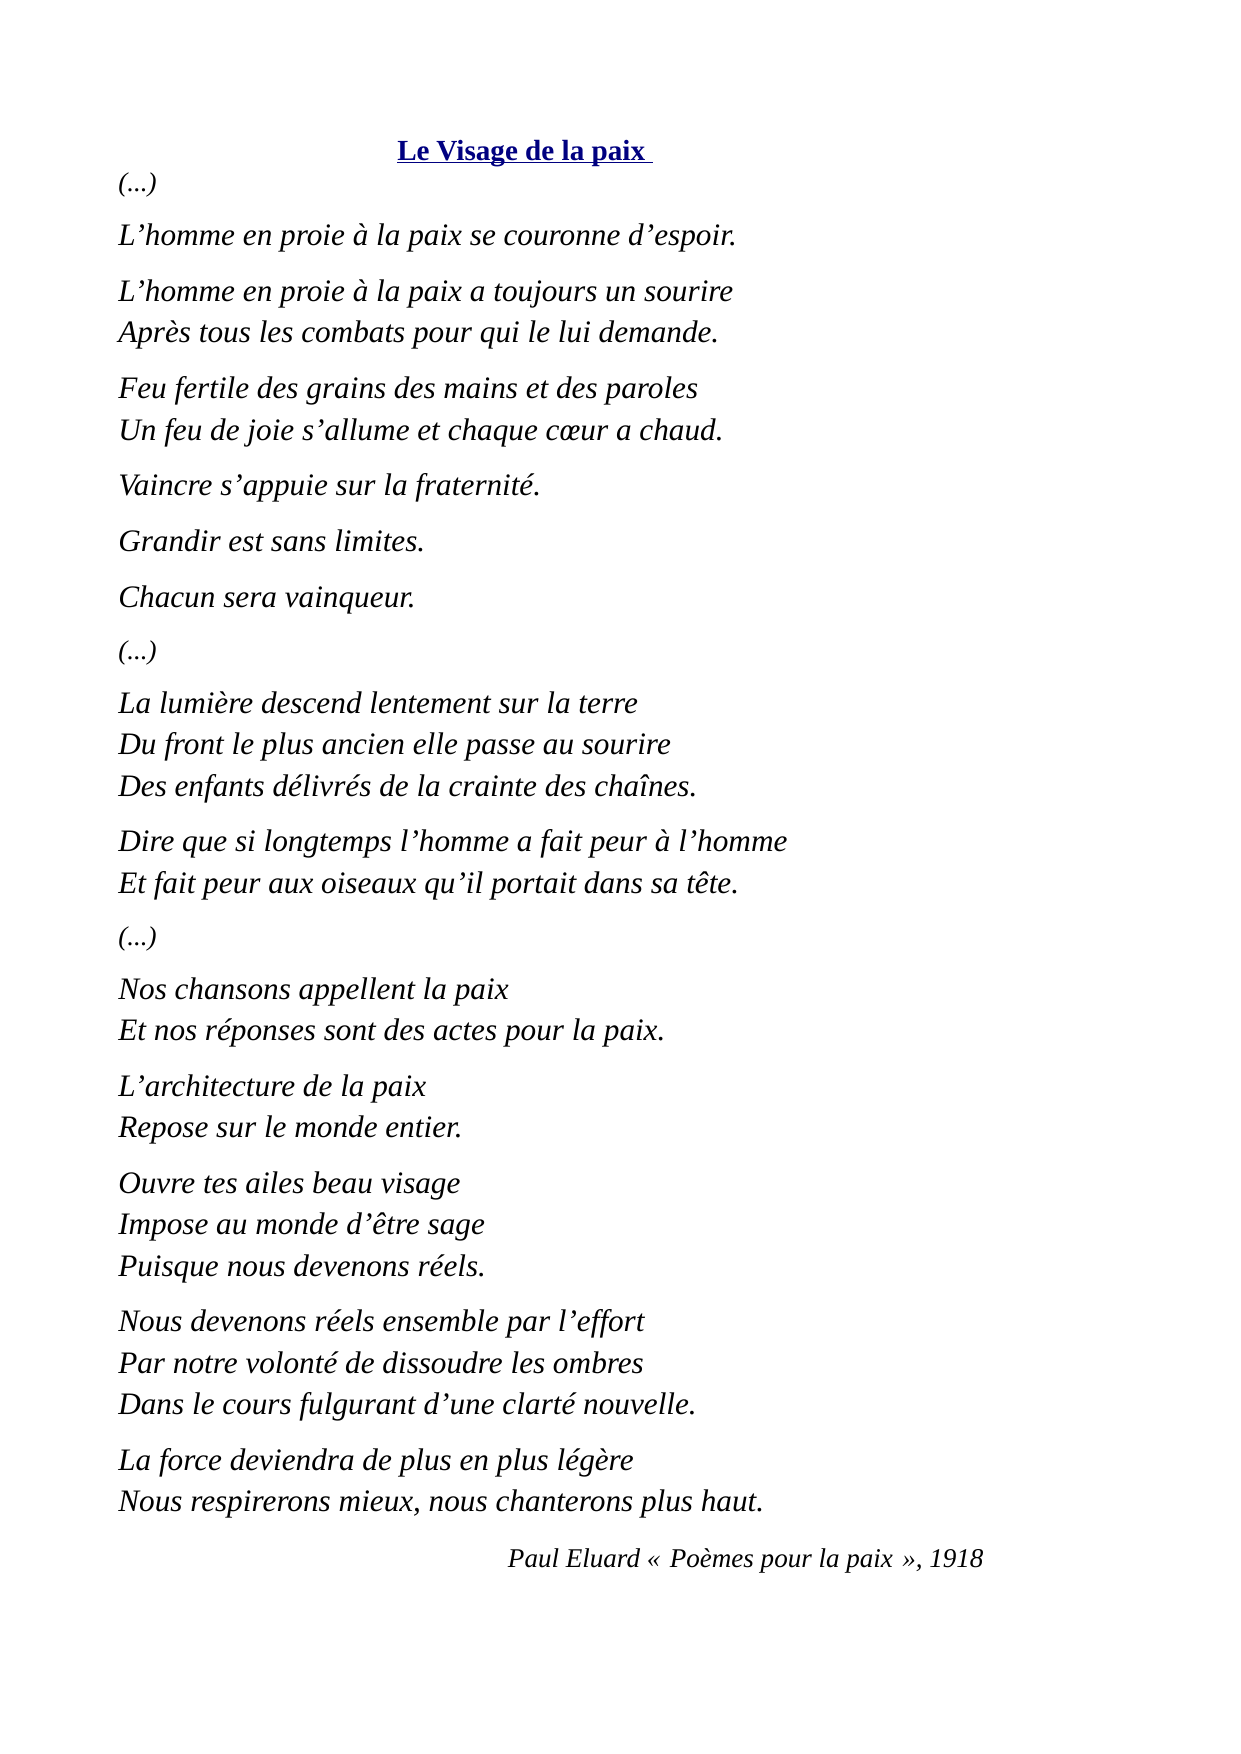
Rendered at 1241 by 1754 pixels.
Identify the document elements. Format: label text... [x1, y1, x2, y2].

text L’homme en proie à la paix a toujours un sourire Après tous les combats pour qui le lui demande. [118, 272, 1122, 349]
text L’homme en proie à la paix se couronne d’espoir. [118, 217, 1122, 252]
text Nos chansons appellent la paix Et nos réponses sont des actes pour la paix. [118, 970, 1122, 1047]
text (...) [118, 166, 1122, 197]
text Ouvre tes ailes beau visage Impose au monde d’être sage Puisque nous devenons réels. [118, 1164, 1122, 1283]
text La force deviendra de plus en plus légère Nous respirerons mieux, nous chanterons plus haut. [118, 1441, 1122, 1518]
text (...) [118, 634, 1122, 665]
text Paul Eluard « Poèmes pour la paix », 1918 [118, 1538, 1122, 1574]
text Vaincre s’appuie sur la fraternité. [118, 467, 1122, 502]
text (...) [118, 920, 1122, 951]
text Chacun sera vainqueur. [118, 578, 1122, 614]
text Grandir est sans limites. [118, 522, 1122, 558]
text Feu fertile des grains des mains et des paroles Un feu de joie s’allume et chaque cœur a chaud. [118, 369, 1122, 447]
subtitle Le Visage de la paix [118, 133, 1122, 166]
text La lumière descend lentement sur la terre Du front le plus ancien elle passe au sourire Des enfants délivrés de la crainte des chaînes. [118, 684, 1122, 803]
text Nous devenons réels ensemble par l’effort Par notre volonté de dissoudre les ombres Dans le cours fulgurant d’une clarté nouvelle. [118, 1303, 1122, 1421]
text Dire que si longtemps l’homme a fait peur à l’homme Et fait peur aux oiseaux qu’il portait dans sa tête. [118, 823, 1122, 900]
text L’architecture de la paix Repose sur le monde entier. [118, 1067, 1122, 1144]
